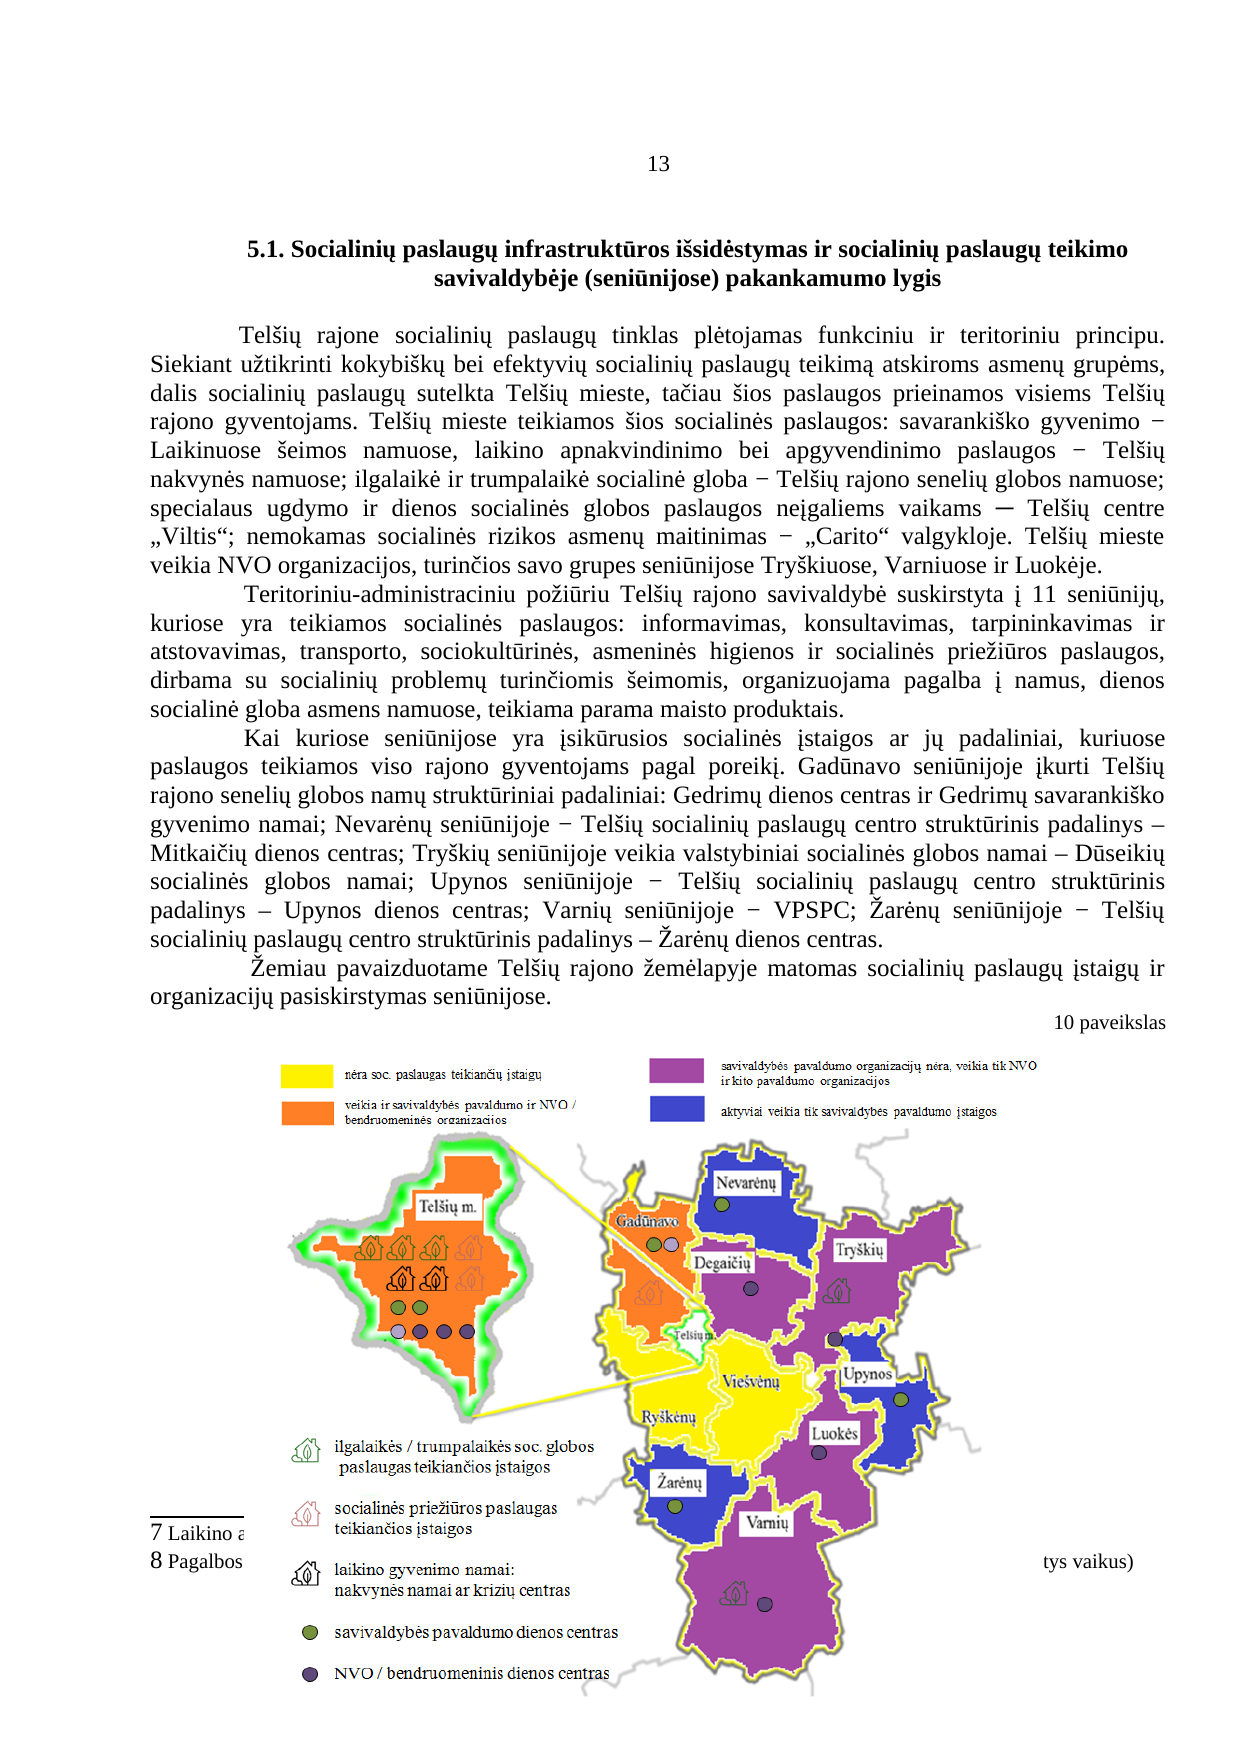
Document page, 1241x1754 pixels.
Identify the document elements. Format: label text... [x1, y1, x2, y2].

text 5.1. Socialinių paslaugų infrastruktūros išsidėstymas ir socialinių paslaugų teikimo savivaldybėje (seniūnijose) pakankamumo lygis [209, 234, 1167, 291]
text 10 paveikslas [150, 1010, 1166, 1034]
text Žemiau pavaizduotame Telšių rajono žemėlapyje matomas socialinių paslaugų įstaigų ir organizacijų pasiskirstymas seniūnijose. [150, 953, 1166, 1010]
text Telšių rajone socialinių paslaugų tinklas plėtojamas funkciniu ir teritoriniu principu. Siekiant užtikrinti kokybiškų bei efektyvių socialinių paslaugų teikimą atskiroms asmenų grupėms, dalis socialinių paslaugų sutelkta Telšių mieste, tačiau šios paslaugos prieinamos visiems Telšių rajono gyventojams. Telšių mieste teikiamos šios socialinės paslaugos: savarankiško gyvenimo − Laikinuose šeimos namuose, laikino apnakvindinimo bei apgyvendinimo paslaugos − Telšių nakvynės namuose; ilgalaikė ir trumpalaikė socialinė globa − Telšių rajono senelių globos namuose; specialaus ugdymo ir dienos socialinės globos paslaugos neįgaliems vaikams ─ Telšių centre „Viltis“; nemokamas socialinės rizikos asmenų maitinimas − „Carito“ valgykloje. Telšių mieste veikia NVO organizacijos, turinčios savo grupes seniūnijose Tryškiuose, Varniuose ir Luokėje. [150, 320, 1166, 579]
text Teritoriniu-administraciniu požiūriu Telšių rajono savivaldybė suskirstyta į 11 seniūnijų, kuriose yra teikiamos socialinės paslaugos: informavimas, konsultavimas, tarpininkavimas ir atstovavimas, transporto, sociokultūrinės, asmeninės higienos ir socialinės priežiūros paslaugos, dirbama su socialinių problemų turinčiomis šeimomis, organizuojama pagalba į namus, dienos socialinė globa asmens namuose, teikiama parama maisto produktais. [150, 579, 1166, 723]
text Kai kuriose seniūnijose yra įsikūrusios socialinės įstaigos ar jų padaliniai, kuriuose paslaugos teikiamos viso rajono gyventojams pagal poreikį. Gadūnavo seniūnijoje įkurti Telšių rajono senelių globos namų struktūriniai padaliniai: Gedrimų dienos centras ir Gedrimų savarankiško gyvenimo namai; Nevarėnų seniūnijoje − Telšių socialinių paslaugų centro struktūrinis padalinys – Mitkaičių dienos centras; Tryškių seniūnijoje veikia valstybiniai socialinės globos namai – Dūseikių socialinės globos namai; Upynos seniūnijoje − Telšių socialinių paslaugų centro struktūrinis padalinys – Upynos dienos centras; Varnių seniūnijoje − VPSPC; Žarėnų seniūnijoje − Telšių socialinių paslaugų centro struktūrinis padalinys – Žarėnų dienos centras. [150, 723, 1166, 953]
